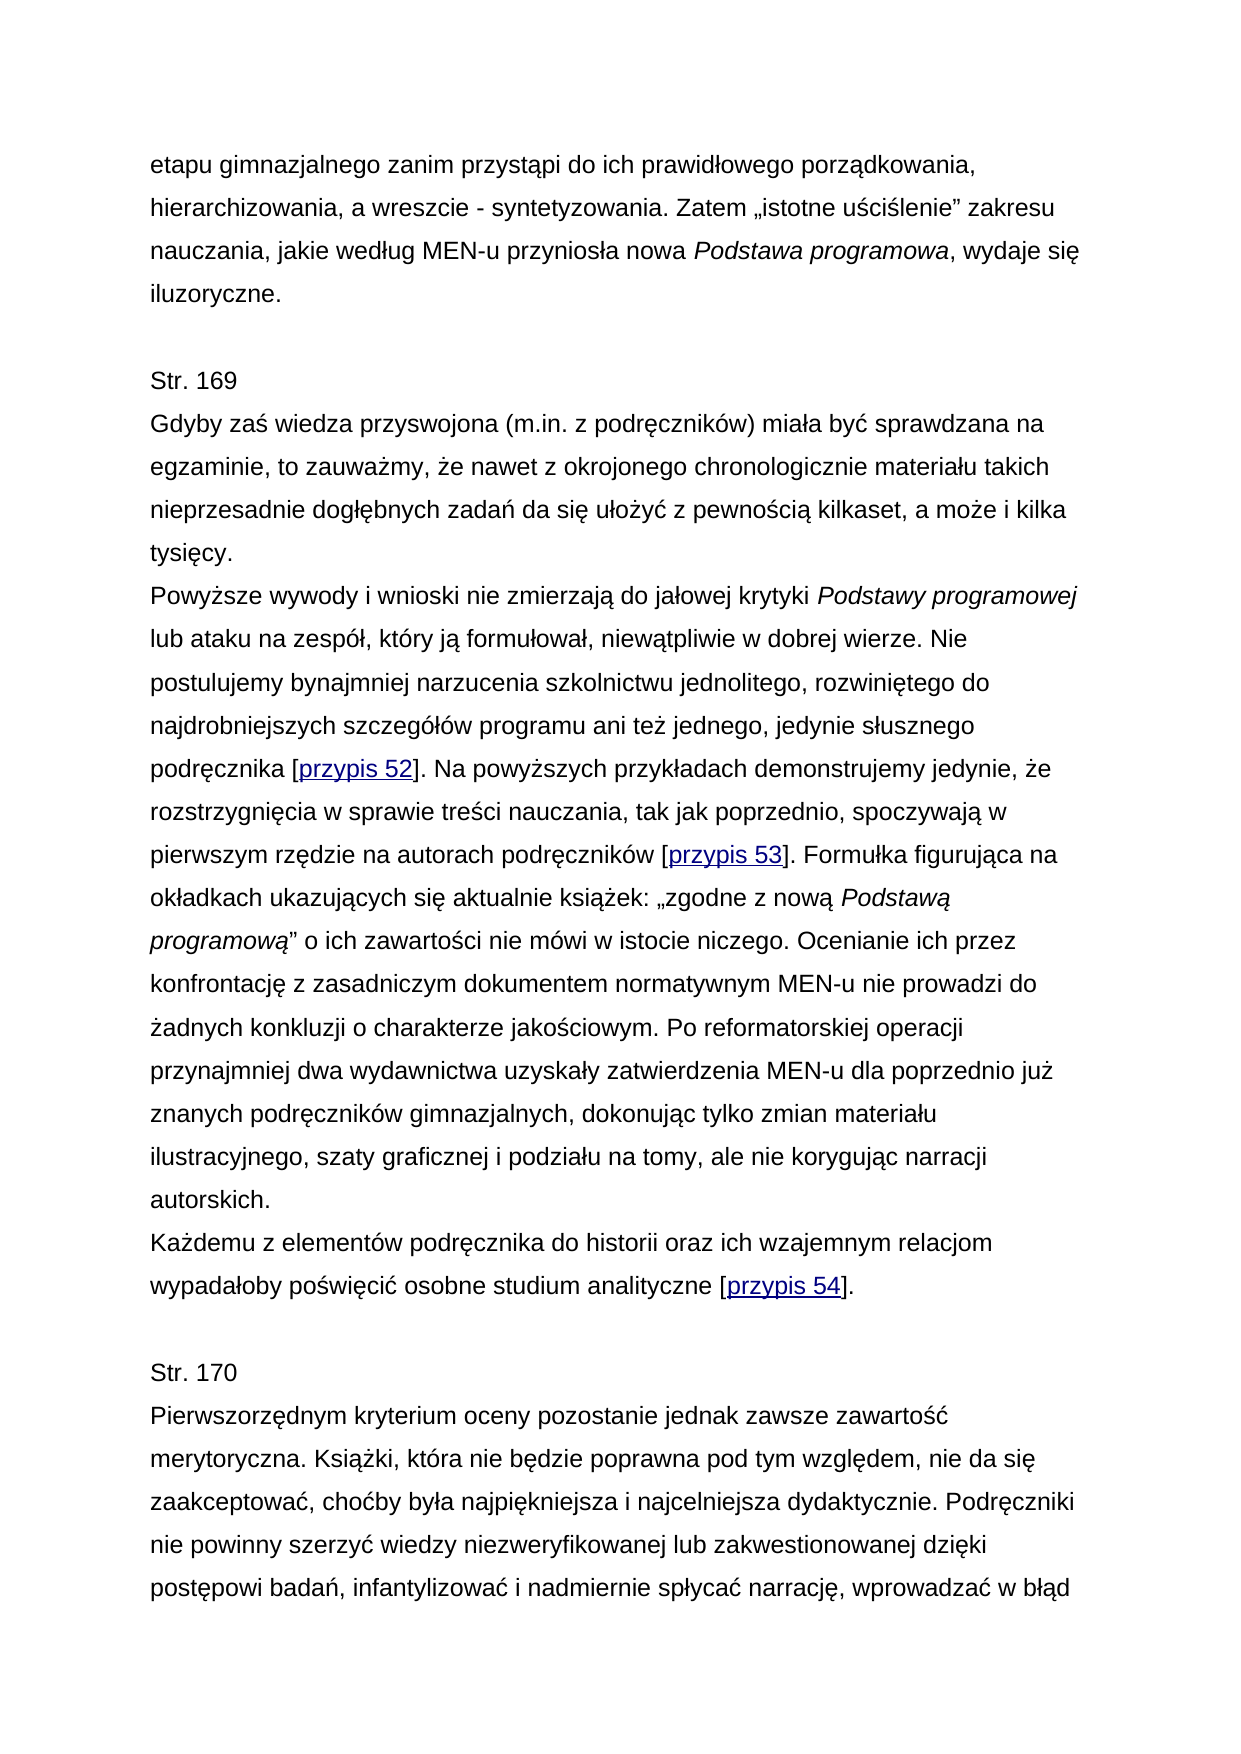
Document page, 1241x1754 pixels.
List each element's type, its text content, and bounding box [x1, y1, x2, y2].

text etapu gimnazjalnego zanim przystąpi do ich prawidłowego porządkowania, hierarchizowania, a wreszcie - syntetyzowania. Zatem „istotne uściślenie” zakresu nauczania, jakie według MEN-u przyniosła nowa Podstawa programowa, wydaje się iluzoryczne. [150, 150, 1090, 308]
text Str. 170 [150, 1357, 1090, 1386]
text Gdyby zaś wiedza przyswojona (m.in. z podręczników) miała być sprawdzana na egzaminie, to zauważmy, że nawet z okrojonego chronologicznie materiału takich nieprzesadnie dogłębnych zadań da się ułożyć z pewnością kilkaset, a może i kilka tysięcy. [150, 409, 1090, 567]
text Str. 169 [150, 366, 1090, 394]
text Pierwszorzędnym kryterium oceny pozostanie jednak zawsze zawartość merytoryczna. Książki, która nie będzie poprawna pod tym względem, nie da się zaakceptować, choćby była najpiękniejsza i najcelniejsza dydaktycznie. Podręczniki nie powinny szerzyć wiedzy niezweryfikowanej lub zakwestionowanej dzięki postępowi badań, infantylizować i nadmiernie spłycać narrację, wprowadzać w błąd [150, 1401, 1090, 1602]
text Powyższe wywody i wnioski nie zmierzają do jałowej krytyki Podstawy programowej lub ataku na zespół, który ją formułował, niewątpliwie w dobrej wierze. Nie postulujemy bynajmniej narzucenia szkolnictwu jednolitego, rozwiniętego do najdrobniejszych szczegółów programu ani też jednego, jedynie słusznego podręcznika [przypis 52]. Na powyższych przykładach demonstrujemy jedynie, że rozstrzygnięcia w sprawie treści nauczania, tak jak poprzednio, spoczywają w pierwszym rzędzie na autorach podręczników [przypis 53]. Formułka figurująca na okładkach ukazujących się aktualnie książek: „zgodne z nową Podstawą programową” o ich zawartości nie mówi w istocie niczego. Ocenianie ich przez konfrontację z zasadniczym dokumentem normatywnym MEN-u nie prowadzi do żadnych konkluzji o charakterze jakościowym. Po reformatorskiej operacji przynajmniej dwa wydawnictwa uzyskały zatwierdzenia MEN-u dla poprzednio już znanych podręczników gimnazjalnych, dokonując tylko zmian materiału ilustracyjnego, szaty graficznej i podziału na tomy, ale nie korygując narracji autorskich. [150, 581, 1090, 1214]
text Każdemu z elementów podręcznika do historii oraz ich wzajemnym relacjom wypadałoby poświęcić osobne studium analityczne [przypis 54]. [150, 1228, 1090, 1300]
